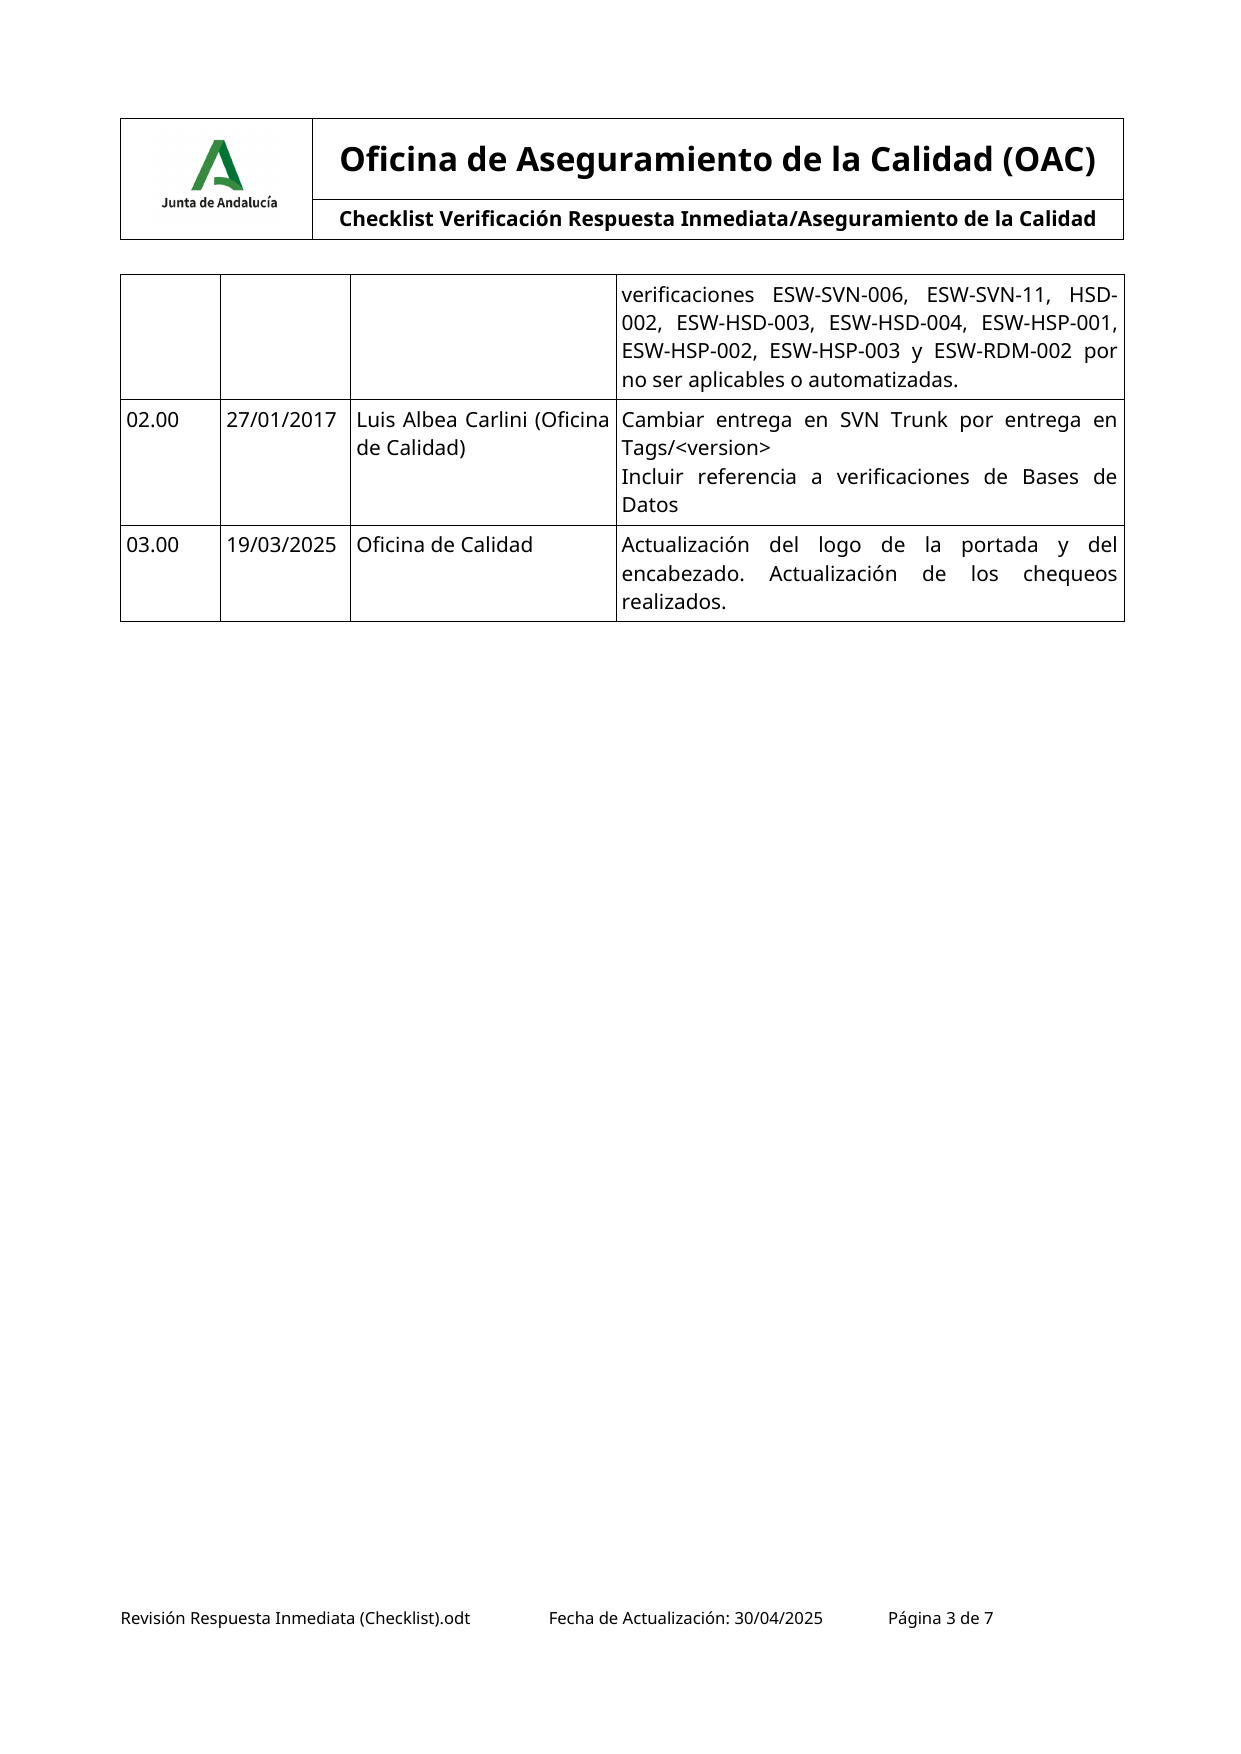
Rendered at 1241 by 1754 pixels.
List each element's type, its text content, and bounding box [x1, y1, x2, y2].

table_cell Luis Albea Carlini (Oficina de Calidad) [351, 400, 616, 524]
table_cell Cambiar entrega en SVN Trunk por entrega en Tags/<version> Incluir referencia a verificaciones de Bases de Datos [617, 400, 1124, 524]
table_cell 03.00 [121, 526, 220, 621]
table_cell 19/03/2025 [221, 526, 350, 621]
table_cell [351, 275, 616, 399]
table_cell 02.00 [121, 400, 220, 524]
table_cell Oficina de Calidad [351, 526, 616, 621]
table_cell [221, 275, 350, 399]
table_cell verificaciones ESW-SVN-006, ESW-SVN-11, HSD-002, ESW-HSD-003, ESW-HSD-004, ESW-HSP-001, ESW-HSP-002, ESW-HSP-003 y ESW-RDM-002 por no ser aplicables o automatizadas. [617, 275, 1124, 399]
table_cell Actualización del logo de la portada y del encabezado. Actualización de los chequeos realizados. [617, 526, 1124, 621]
table_cell [121, 275, 220, 399]
table_cell 27/01/2017 [221, 400, 350, 524]
